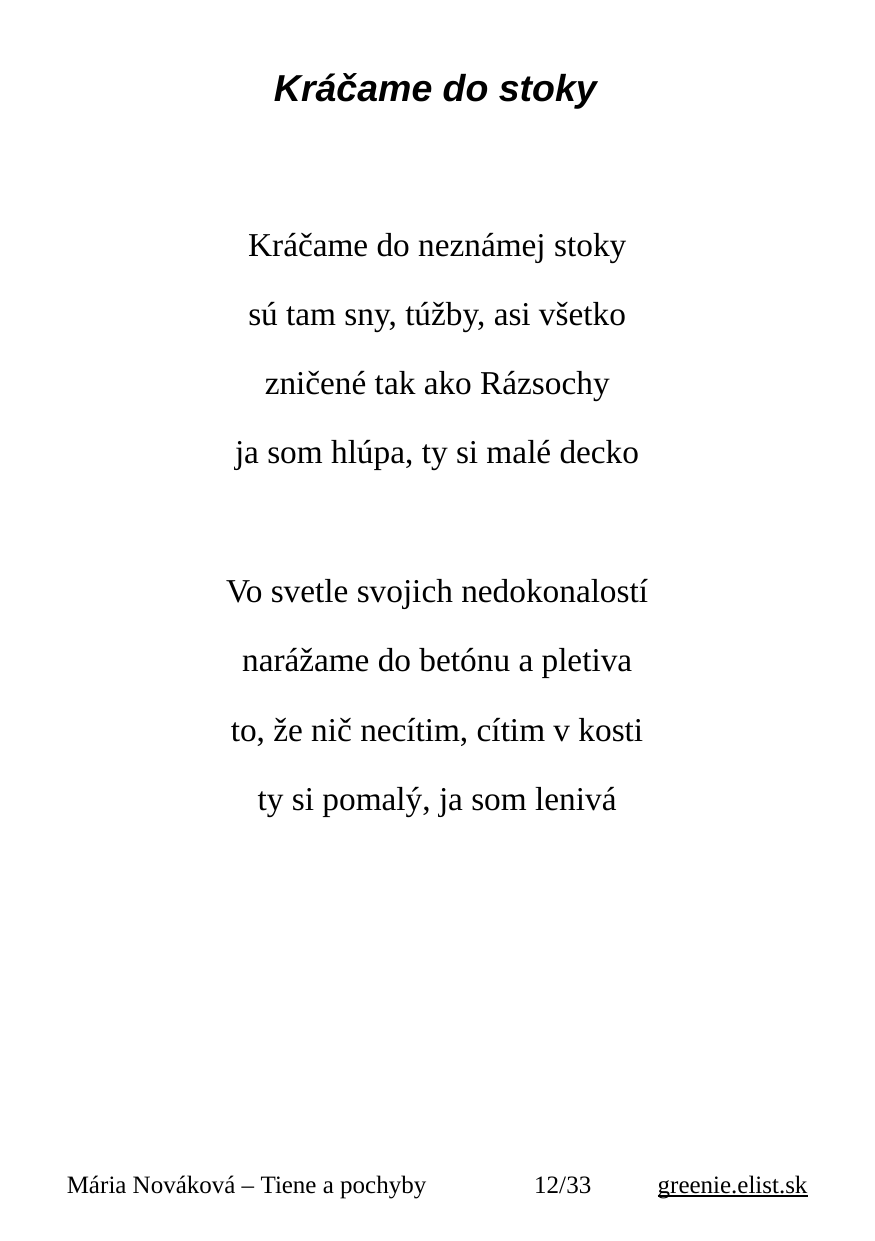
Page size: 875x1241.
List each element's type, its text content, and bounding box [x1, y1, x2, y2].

text ty si pomalý, ja som lenivá [41, 779, 833, 817]
text ja som hlúpa, ty si malé decko [41, 433, 833, 471]
text Kráčame do neznámej stoky [41, 225, 833, 263]
text sú tam sny, túžby, asi všetko [41, 294, 833, 332]
subtitle Kráčame do stoky [41, 66, 833, 109]
text Vo svetle svojich nedokonalostí [41, 571, 833, 609]
text narážame do betónu a pletiva [41, 641, 833, 679]
text zničené tak ako Rázsochy [41, 363, 833, 402]
text to, že nič necítim, cítim v kosti [41, 710, 833, 748]
